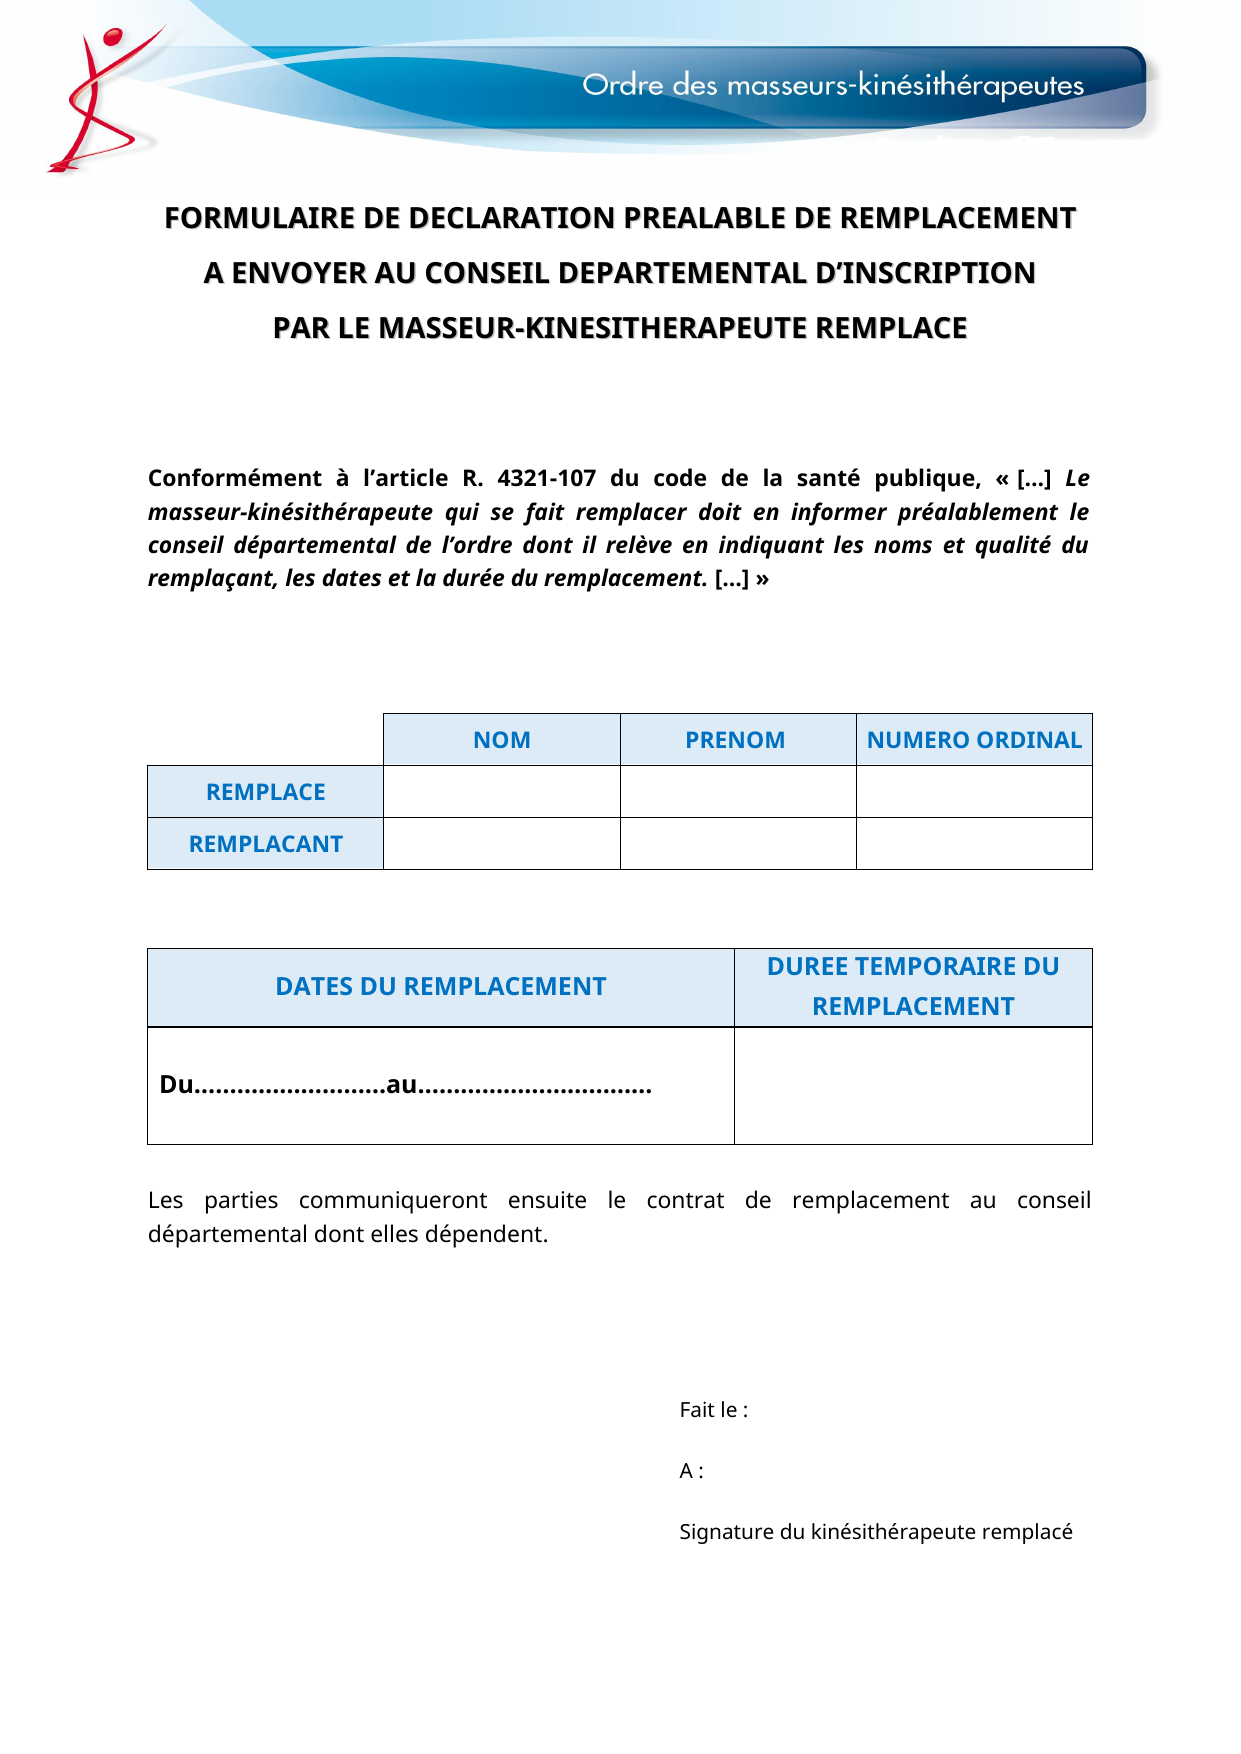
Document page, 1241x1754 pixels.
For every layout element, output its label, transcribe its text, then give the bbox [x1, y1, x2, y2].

text A : [679, 1456, 1092, 1484]
table_header [148, 713, 383, 764]
text A ENVOYER AU CONSEIL DEPARTEMENTAL D’INSCRIPTION [148, 252, 1092, 292]
text PAR LE MASSEUR-KINESITHERAPEUTE REMPLACE [148, 307, 1092, 347]
text Conformément à l’article R. 4321-107 du code de la santé publique, « […] Le masseur-kinésithérapeute qui se fait remplacer doit en informer préalablement le conseil départemental de l’ordre dont il relève en indiquant les noms et qualité du remplaçant, les dates et la durée du remplacement. […] » [148, 462, 1092, 593]
table_cell [621, 818, 856, 868]
table_cell [857, 766, 1092, 817]
text Signature du kinésithérapeute remplacé [679, 1517, 1092, 1545]
table_header DUREE TEMPORAIRE DU REMPLACEMENT [735, 949, 1092, 1026]
table_cell Du………………………au…………………………… [148, 1028, 734, 1144]
text FORMULAIRE DE DECLARATION PREALABLE DE REMPLACEMENT [148, 197, 1092, 237]
table_cell REMPLACE [148, 766, 383, 817]
table_cell [735, 1028, 1092, 1144]
table_cell [621, 766, 856, 817]
table_header DATES DU REMPLACEMENT [148, 949, 734, 1026]
text Les parties communiqueront ensuite le contrat de remplacement au conseil départemental dont elles dépendent. [148, 1184, 1092, 1249]
table_cell REMPLACANT [148, 818, 383, 868]
table_cell [384, 818, 620, 868]
table_cell [384, 766, 620, 817]
table_header NOM [384, 714, 620, 764]
text Fait le : [679, 1395, 1092, 1423]
table_cell [857, 818, 1092, 868]
table_header NUMERO ORDINAL [857, 714, 1092, 764]
table_header PRENOM [621, 714, 856, 764]
